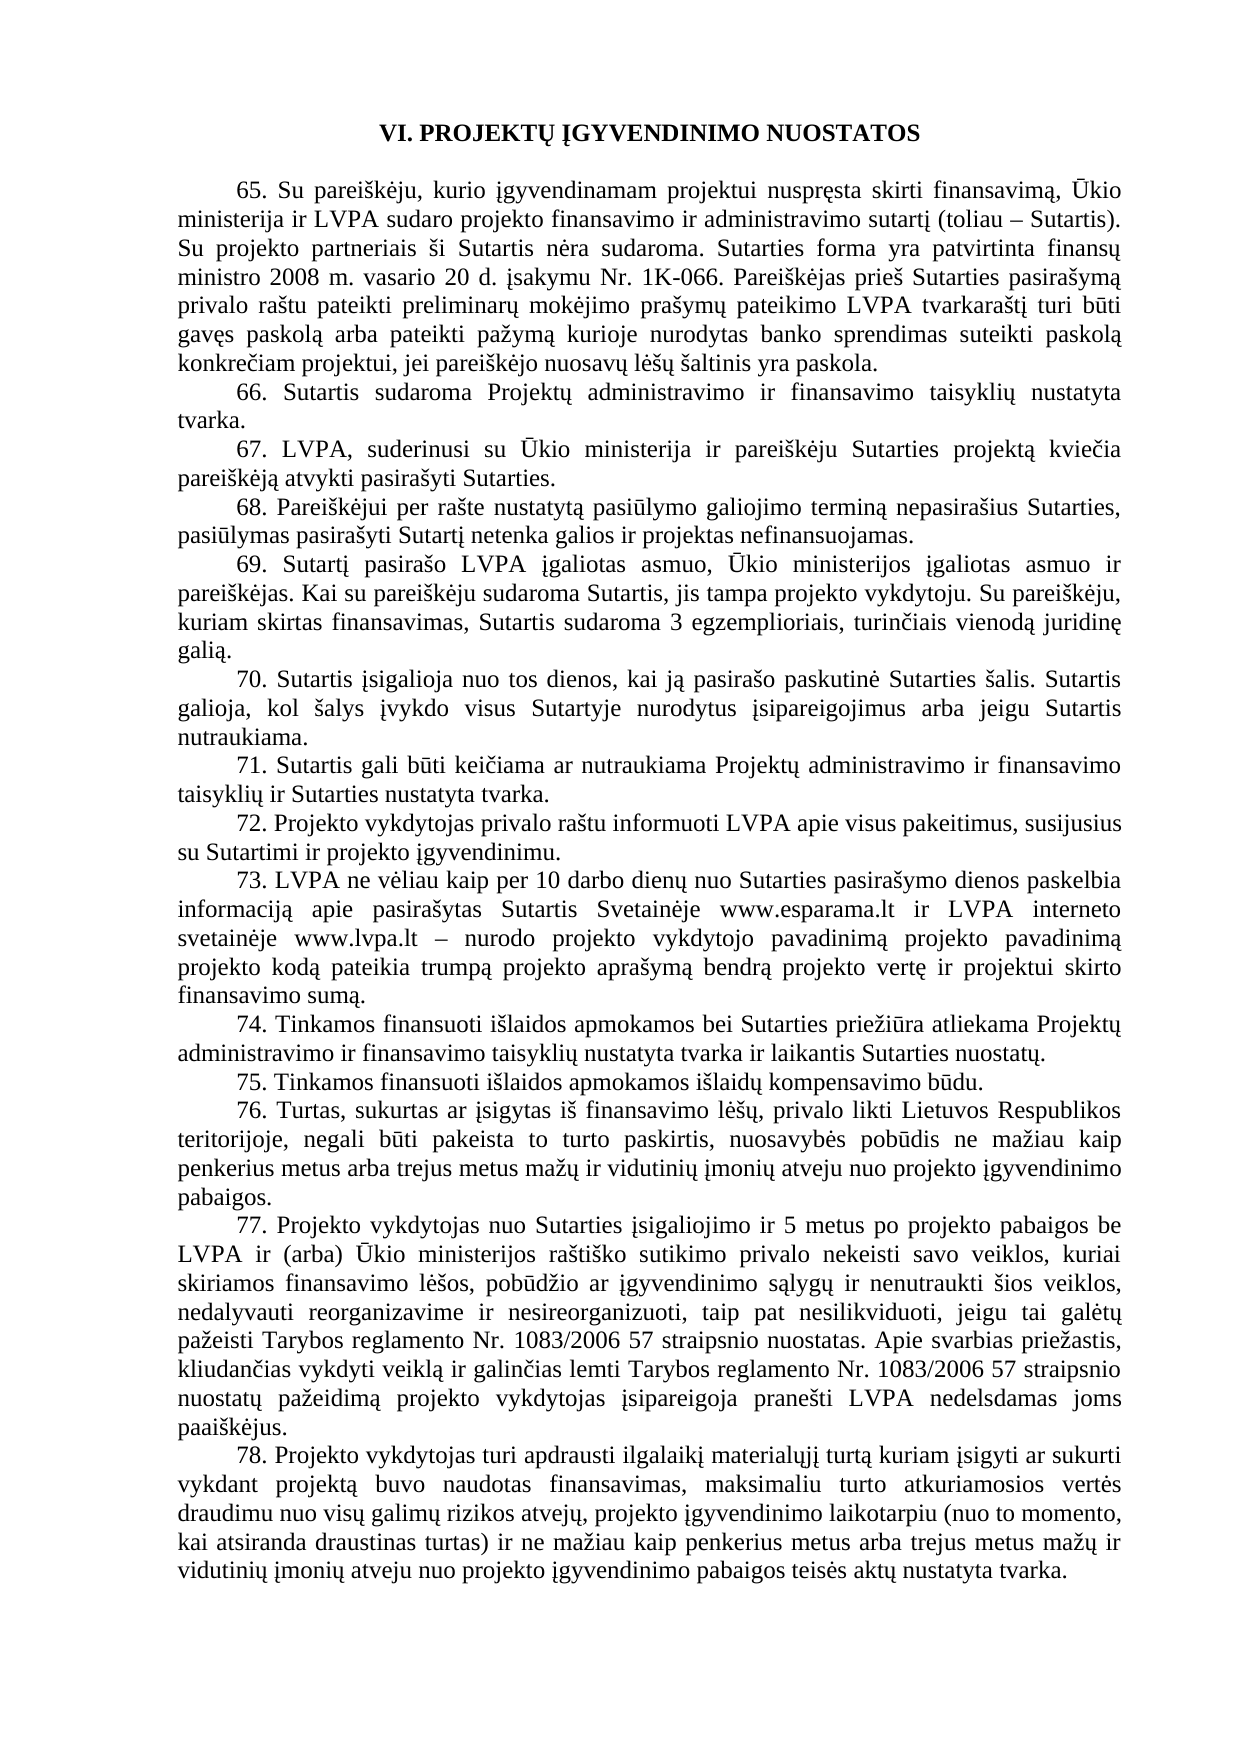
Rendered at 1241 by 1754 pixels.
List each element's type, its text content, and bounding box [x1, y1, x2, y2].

text 68. Pareiškėjui per rašte nustatytą pasiūlymo galiojimo terminą nepasirašius Sutarties, pasiūlymas pasirašyti Sutartį netenka galios ir projektas nefinansuojamas. [177, 492, 1122, 549]
text 75. Tinkamos finansuoti išlaidos apmokamos išlaidų kompensavimo būdu. [177, 1067, 1122, 1096]
text 71. Sutartis gali būti keičiama ar nutraukiama Projektų administravimo ir finansavimo taisyklių ir Sutarties nustatyta tvarka. [177, 751, 1122, 808]
text 78. Projekto vykdytojas turi apdrausti ilgalaikį materialųjį turtą kuriam įsigyti ar sukurti vykdant projektą buvo naudotas finansavimas, maksimaliu turto atkuriamosios vertės draudimu nuo visų galimų rizikos atvejų, projekto įgyvendinimo laikotarpiu (nuo to momento, kai atsiranda draustinas turtas) ir ne mažiau kaip penkerius metus arba trejus metus mažų ir vidutinių įmonių atveju nuo projekto įgyvendinimo pabaigos teisės aktų nustatyta tvarka. [177, 1441, 1122, 1584]
text VI. PROJEKTŲ ĮGYVENDINIMO NUOSTATOS [177, 118, 1122, 147]
text 66. Sutartis sudaroma Projektų administravimo ir finansavimo taisyklių nustatyta tvarka. [177, 377, 1122, 434]
text 70. Sutartis įsigalioja nuo tos dienos, kai ją pasirašo paskutinė Sutarties šalis. Sutartis galioja, kol šalys įvykdo visus Sutartyje nurodytus įsipareigojimus arba jeigu Sutartis nutraukiama. [177, 664, 1122, 751]
text 69. Sutartį pasirašo LVPA įgaliotas asmuo, Ūkio ministerijos įgaliotas asmuo ir pareiškėjas. Kai su pareiškėju sudaroma Sutartis, jis tampa projekto vykdytoju. Su pareiškėju, kuriam skirtas finansavimas, Sutartis sudaroma 3 egzemplioriais, turinčiais vienodą juridinę galią. [177, 549, 1122, 664]
text 76. Turtas, sukurtas ar įsigytas iš finansavimo lėšų, privalo likti Lietuvos Respublikos teritorijoje, negali būti pakeista to turto paskirtis, nuosavybės pobūdis ne mažiau kaip penkerius metus arba trejus metus mažų ir vidutinių įmonių atveju nuo projekto įgyvendinimo pabaigos. [177, 1096, 1122, 1211]
text 67. LVPA, suderinusi su Ūkio ministerija ir pareiškėju Sutarties projektą kviečia pareiškėją atvykti pasirašyti Sutarties. [177, 434, 1122, 492]
text 77. Projekto vykdytojas nuo Sutarties įsigaliojimo ir 5 metus po projekto pabaigos be LVPA ir (arba) Ūkio ministerijos raštiško sutikimo privalo nekeisti savo veiklos, kuriai skiriamos finansavimo lėšos, pobūdžio ar įgyvendinimo sąlygų ir nenutraukti šios veiklos, nedalyvauti reorganizavime ir nesireorganizuoti, taip pat nesilikviduoti, jeigu tai galėtų pažeisti Tarybos reglamento Nr. 1083/2006 57 straipsnio nuostatas. Apie svarbias priežastis, kliudančias vykdyti veiklą ir galinčias lemti Tarybos reglamento Nr. 1083/2006 57 straipsnio nuostatų pažeidimą projekto vykdytojas įsipareigoja pranešti LVPA nedelsdamas joms paaiškėjus. [177, 1211, 1122, 1441]
text 74. Tinkamos finansuoti išlaidos apmokamos bei Sutarties priežiūra atliekama Projektų administravimo ir finansavimo taisyklių nustatyta tvarka ir laikantis Sutarties nuostatų. [177, 1009, 1122, 1067]
text 72. Projekto vykdytojas privalo raštu informuoti LVPA apie visus pakeitimus, susijusius su Sutartimi ir projekto įgyvendinimu. [177, 808, 1122, 866]
text 65. Su pareiškėju, kurio įgyvendinamam projektui nuspręsta skirti finansavimą, Ūkio ministerija ir LVPA sudaro projekto finansavimo ir administravimo sutartį (toliau – Sutartis). Su projekto partneriais ši Sutartis nėra sudaroma. Sutarties forma yra patvirtinta finansų ministro 2008 m. vasario 20 d. įsakymu Nr. 1K-066. Pareiškėjas prieš Sutarties pasirašymą privalo raštu pateikti preliminarų mokėjimo prašymų pateikimo LVPA tvarkaraštį turi būti gavęs paskolą arba pateikti pažymą kurioje nurodytas banko sprendimas suteikti paskolą konkrečiam projektui, jei pareiškėjo nuosavų lėšų šaltinis yra paskola. [177, 176, 1122, 377]
text 73. LVPA ne vėliau kaip per 10 darbo dienų nuo Sutarties pasirašymo dienos paskelbia informaciją apie pasirašytas Sutartis Svetainėje www.esparama.lt ir LVPA interneto svetainėje www.lvpa.lt – nurodo projekto vykdytojo pavadinimą projekto pavadinimą projekto kodą pateikia trumpą projekto aprašymą bendrą projekto vertę ir projektui skirto finansavimo sumą. [177, 866, 1122, 1009]
